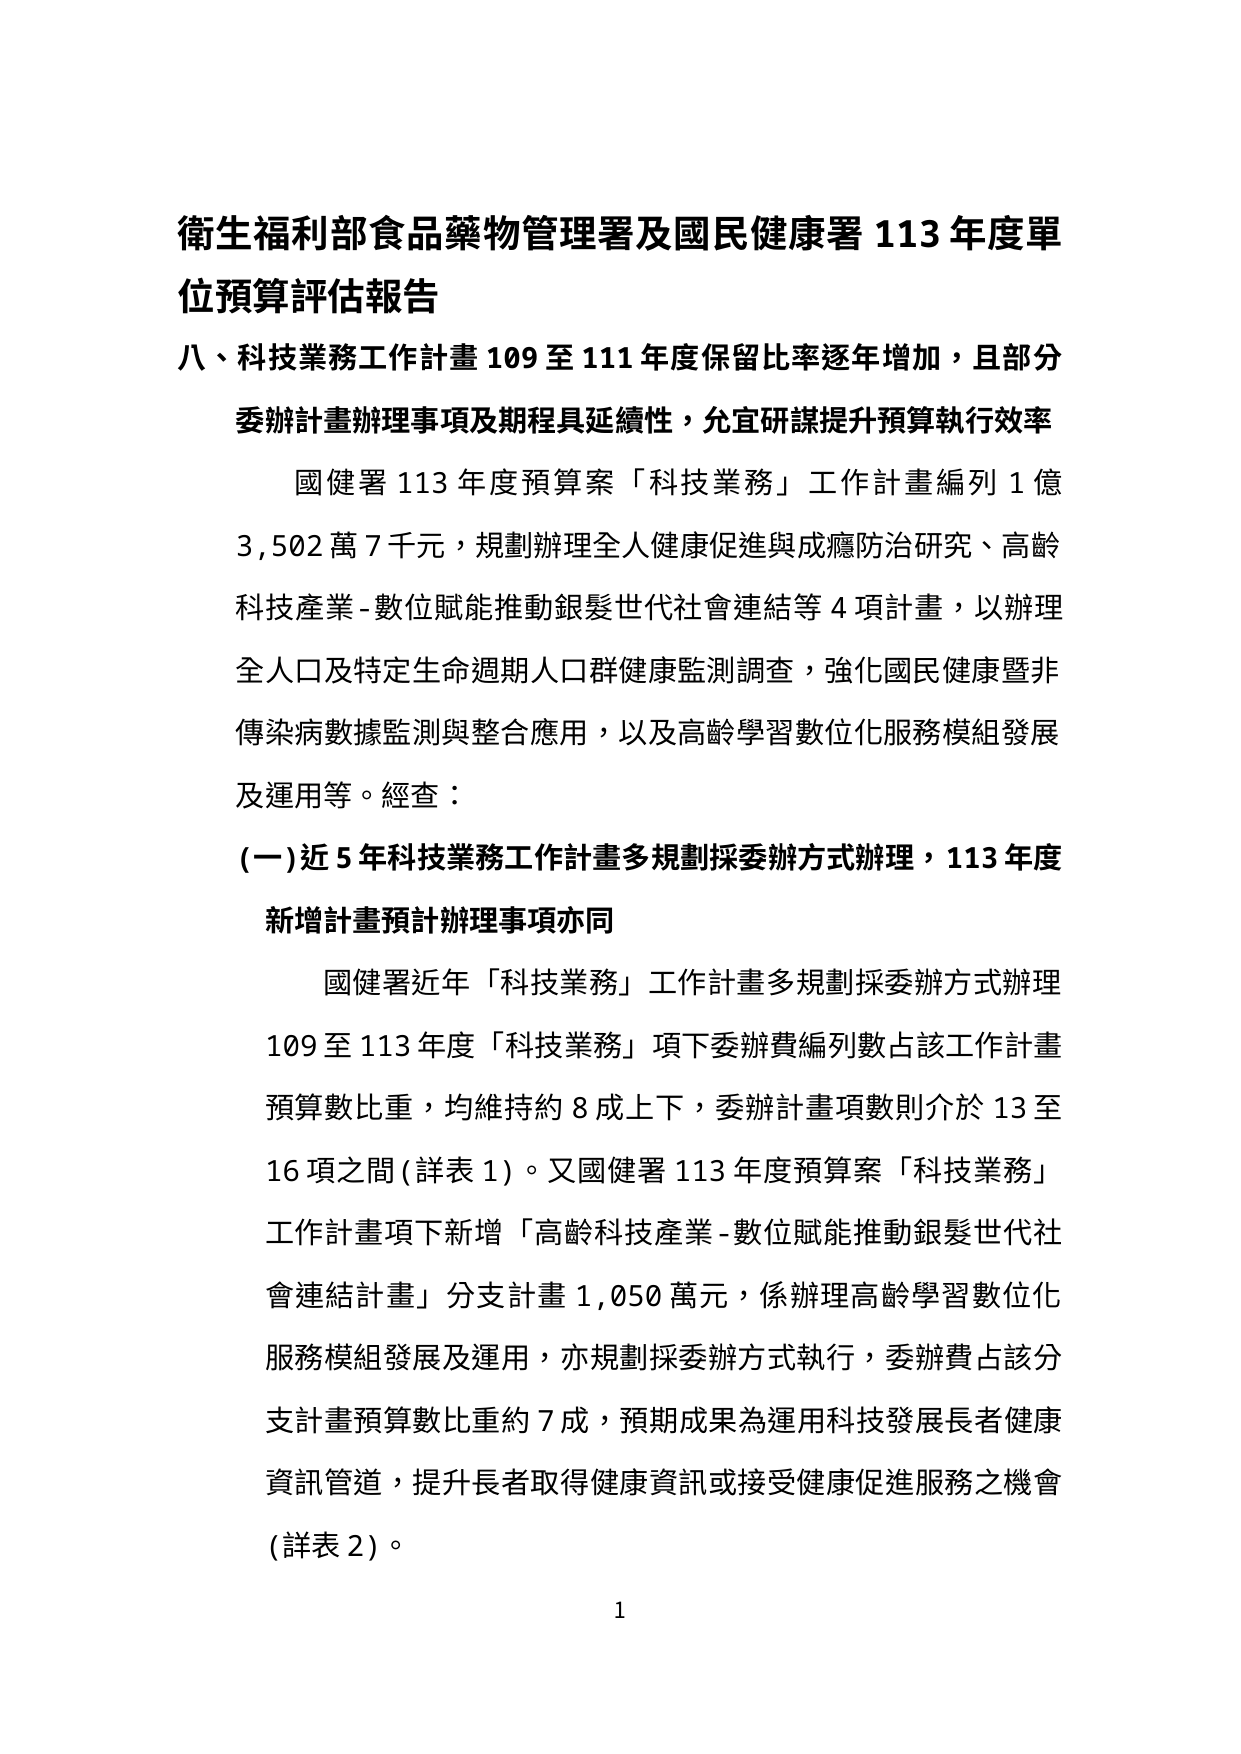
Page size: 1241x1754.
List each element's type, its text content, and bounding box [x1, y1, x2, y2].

text 國健署近年「科技業務」工作計畫多規劃採委辦方式辦理，109至113年度「科技業務」項下委辦費編列數占該工作計畫預算數比重，均維持約8成上下，委辦計畫項數則介於13至16項之間(詳表1)。又國健署113年度預算案「科技業務」工作計畫項下新增「高齡科技產業-數位賦能推動銀髮世代社會連結計畫」分支計畫1,050萬元，係辦理高齡學習數位化服務模組發展及運用，亦規劃採委辦方式執行，委辦費占該分支計畫預算數比重約7成，預期成果為運用科技發展長者健康資訊管道，提升長者取得健康資訊或接受健康促進服務之機會(詳表2)。 [265, 939, 1063, 1564]
text 八、科技業務工作計畫109至111年度保留比率逐年增加，且部分委辦計畫辦理事項及期程具延續性，允宜研謀提升預算執行效率 [177, 314, 1063, 439]
text 衛生福利部食品藥物管理署及國民健康署113年度單位預算評估報告 [177, 189, 1063, 314]
text 國健署113年度預算案「科技業務」工作計畫編列1億3,502萬7千元，規劃辦理全人健康促進與成癮防治研究、高齡科技產業-數位賦能推動銀髮世代社會連結等4項計畫，以辦理全人口及特定生命週期人口群健康監測調查，強化國民健康暨非傳染病數據監測與整合應用，以及高齡學習數位化服務模組發展及運用等。經查： [236, 439, 1063, 814]
text (一)近5年科技業務工作計畫多規劃採委辦方式辦理，113年度新增計畫預計辦理事項亦同 [236, 814, 1063, 939]
